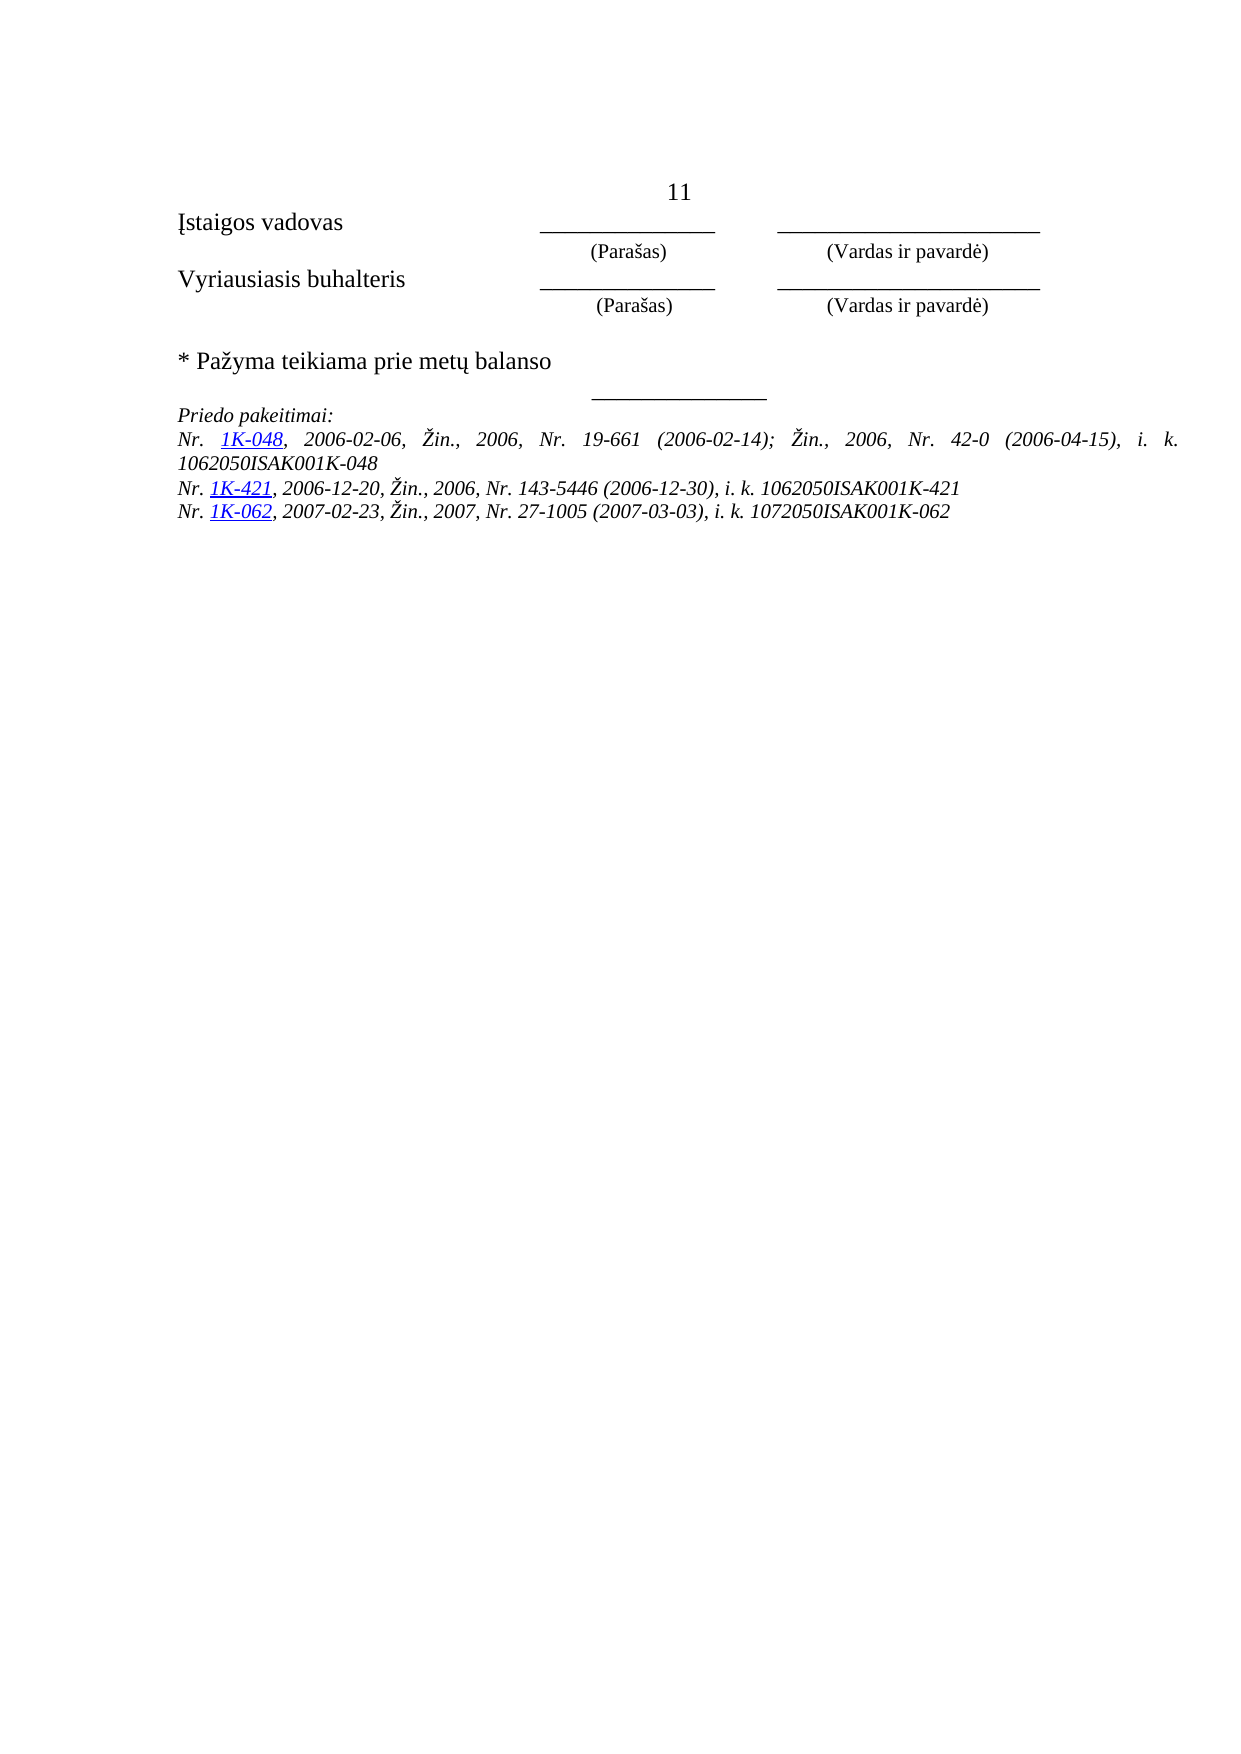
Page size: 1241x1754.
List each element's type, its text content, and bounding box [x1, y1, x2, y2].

text (Parašas) (Vardas ir pavardė) [177, 235, 1181, 264]
text Įstaigos vadovas ______________ _____________________ [177, 207, 1181, 235]
text ______________ [177, 374, 1181, 403]
text (Parašas) (Vardas ir pavardė) [177, 293, 1181, 317]
text Vyriausiasis buhalteris ______________ _____________________ [177, 264, 1181, 293]
text * Pažyma teikiama prie metų balanso [177, 346, 1181, 374]
text Nr. 1K-048, 2006-02-06, Žin., 2006, Nr. 19-661 (2006-02-14); Žin., 2006, Nr. 42-0 (2006-04-15), i. k. 1062050ISAK001K-048 [177, 427, 1181, 475]
text Priedo pakeitimai: [177, 403, 1181, 427]
text Nr. 1K-421, 2006-12-20, Žin., 2006, Nr. 143-5446 (2006-12-30), i. k. 1062050ISAK001K-421 [177, 475, 1181, 499]
text Nr. 1K-062, 2007-02-23, Žin., 2007, Nr. 27-1005 (2007-03-03), i. k. 1072050ISAK001K-062 [177, 499, 1181, 523]
